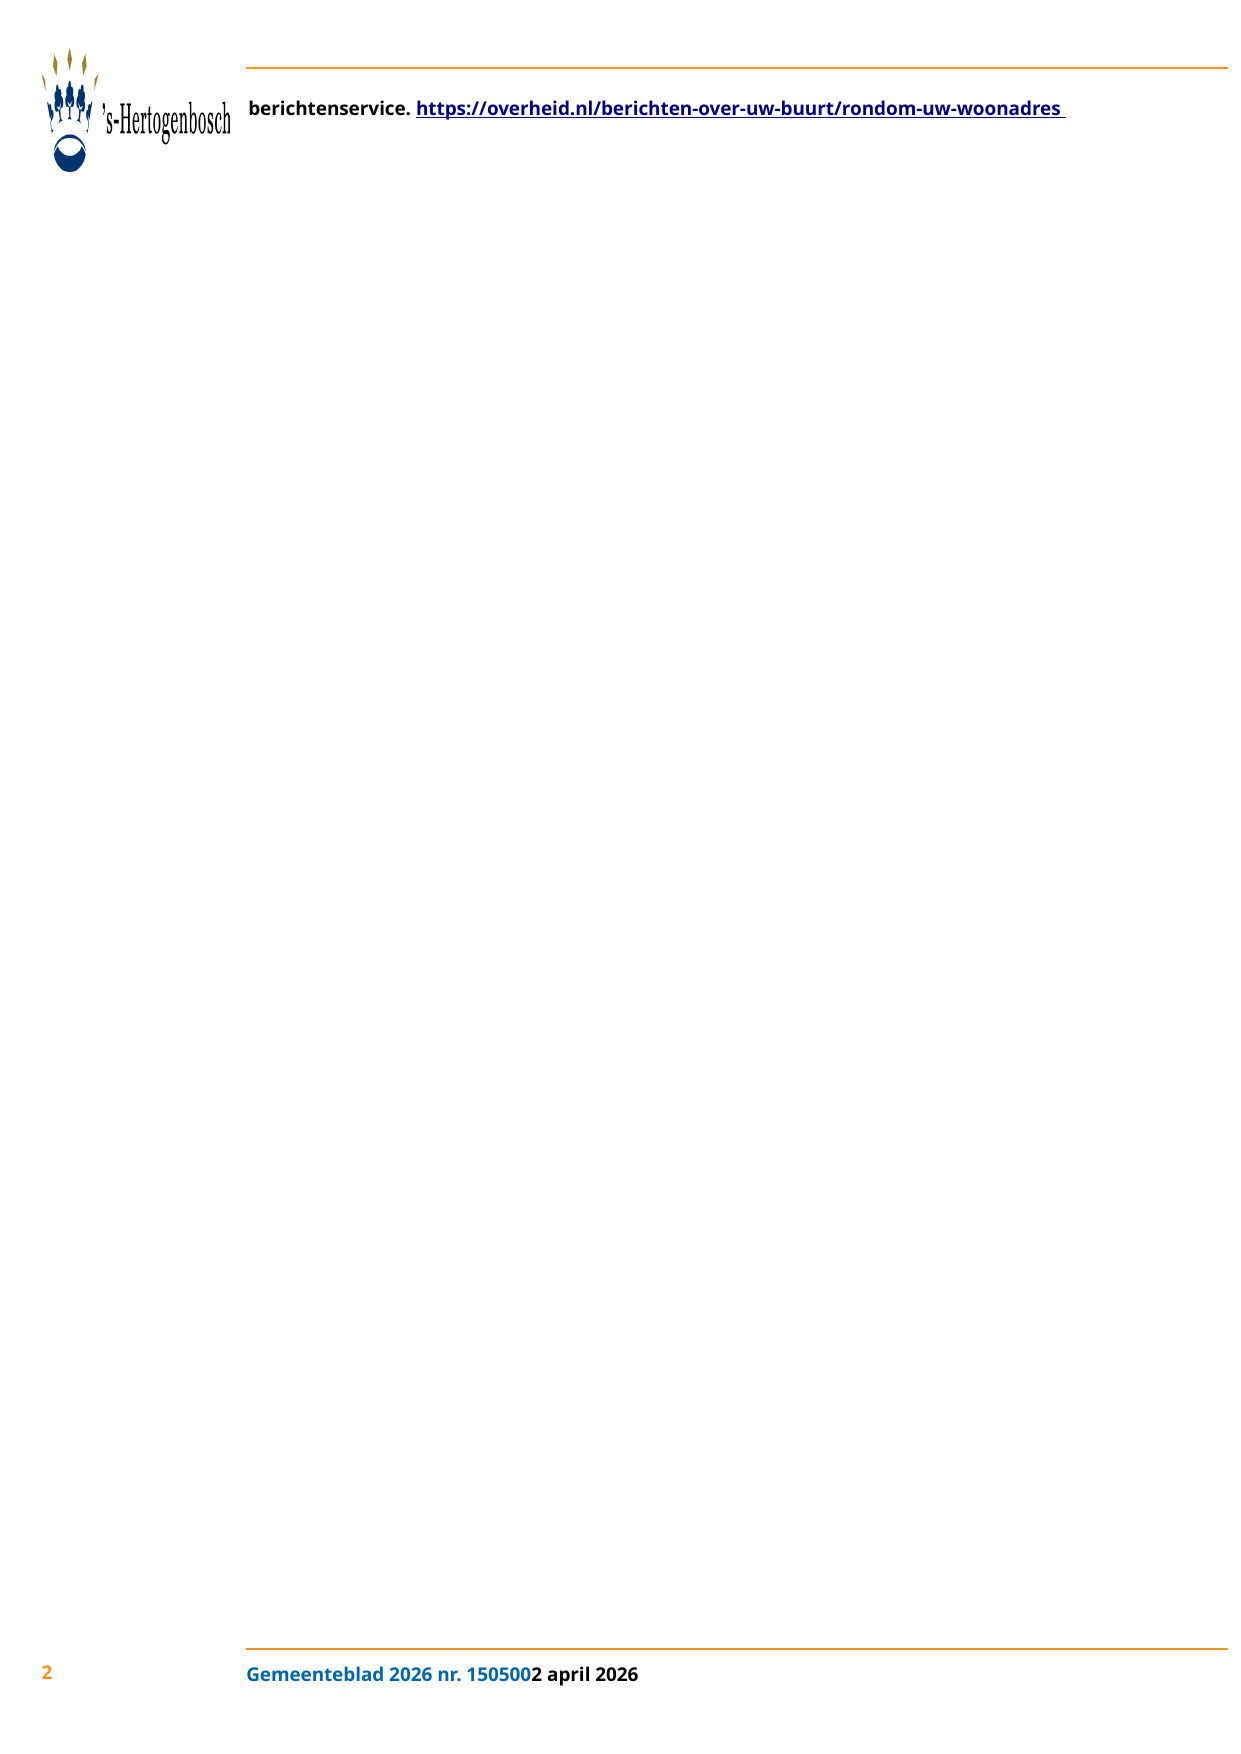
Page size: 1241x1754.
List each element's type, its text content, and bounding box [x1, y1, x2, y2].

text berichtenservice. https://overheid.nl/berichten-over-uw-buurt/rondom-uw-woonadres [248, 95, 1152, 121]
picture [41, 47, 231, 172]
